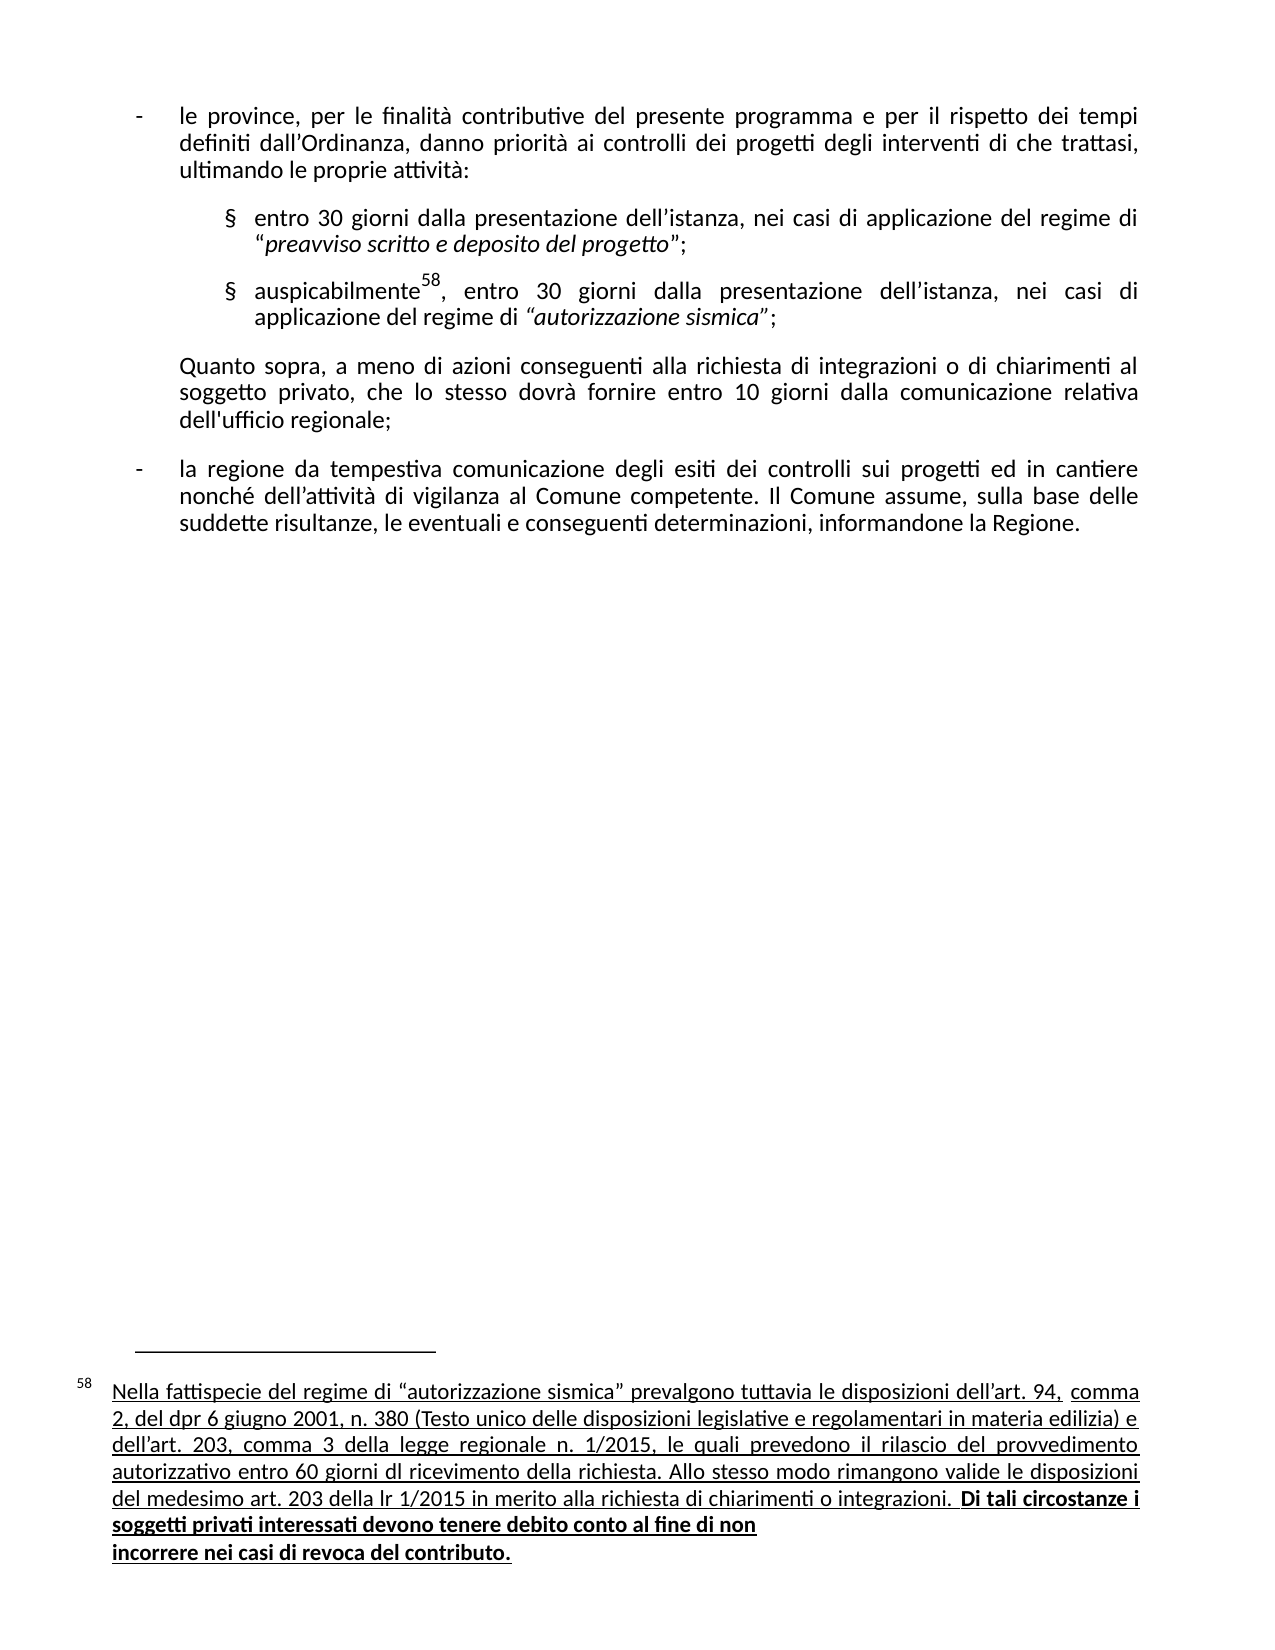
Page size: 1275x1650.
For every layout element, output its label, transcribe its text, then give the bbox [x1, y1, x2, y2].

text 58 Nella fattispecie del regime di “autorizzazione sismica” prevalgono tuttavia le disposizioni dell’art. 94, comma 2, del dpr 6 giugno 2001, n. 380 (Testo unico delle disposizioni legislative e regolamentari in materia edilizia) e dell’art. 203, comma 3 della legge regionale n. 1/2015, le quali prevedono il rilascio del provvedimento autorizzativo entro 60 giorni dl ricevimento della richiesta. Allo stesso modo rimangono valide le disposizioni del medesimo art. 203 della lr 1/2015 in merito alla richiesta di chiarimenti o integrazioni. Di tali circostanze i soggetti privati interessati devono tenere debito conto al fine di non [76, 1375, 1139, 1538]
list la regione da tempestiva comunicazione degli esiti dei controlli sui progetti ed in cantiere nonché dell’attività di vigilanza al Comune competente. Il Comune assume, sulla base delle suddette risultanze, le eventuali e conseguenti determinazioni, informandone la Regione. [135, 455, 1139, 538]
text incorrere nei casi di revoca del contributo. [76, 1538, 1139, 1567]
list auspicabilmente58, entro 30 giorni dalla presentazione dell’istanza, nei casi di applicazione del regime di “autorizzazione sismica”; [224, 273, 1139, 331]
list entro 30 giorni dalla presentazione dell’istanza, nei casi di applicazione del regime di “preavviso scritto e deposito del progetto”; [224, 206, 1139, 258]
list le province, per le finalità contributive del presente programma e per il rispetto dei tempi definiti dall’Ordinanza, danno priorità ai controlli dei progetti degli interventi di che trattasi, ultimando le proprie attività: [135, 102, 1139, 185]
text Quanto sopra, a meno di azioni conseguenti alla richiesta di integrazioni o di chiarimenti al soggetto privato, che lo stesso dovrà fornire entro 10 giorni dalla comunicazione relativa dell'ufficio regionale; [179, 352, 1139, 434]
